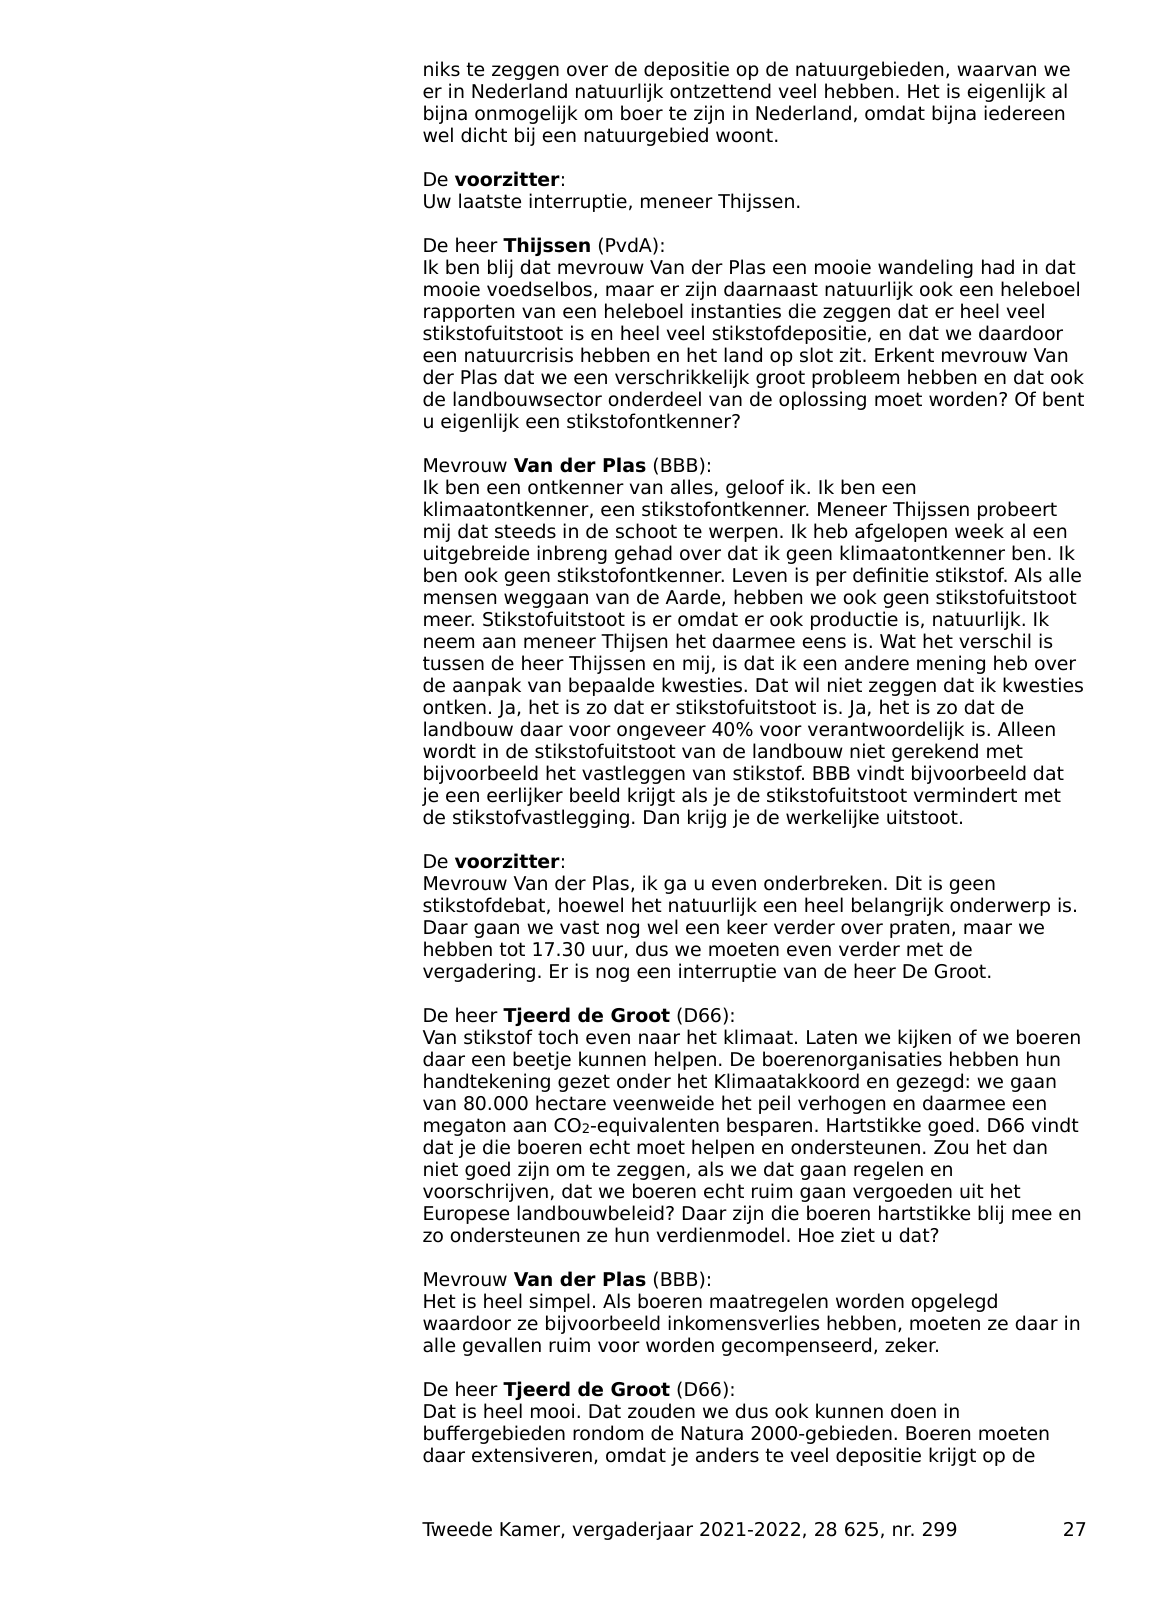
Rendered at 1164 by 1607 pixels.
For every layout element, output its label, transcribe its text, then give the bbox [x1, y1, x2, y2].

text De voorzitter: [422, 169, 1087, 191]
text Het is heel simpel. Als boeren maatregelen worden opgelegd waardoor ze bijvoorbeeld inkomensverlies hebben, moeten ze daar in alle gevallen ruim voor worden gecompenseerd, zeker. [422, 1291, 1087, 1357]
text Ik ben blij dat mevrouw Van der Plas een mooie wandeling had in dat mooie voedselbos, maar er zijn daarnaast natuurlijk ook een heleboel rapporten van een heleboel instanties die zeggen dat er heel veel stikstofuitstoot is en heel veel stikstofdepositie, en dat we daardoor een natuurcrisis hebben en het land op slot zit. Erkent mevrouw Van der Plas dat we een verschrikkelijk groot probleem hebben en dat ook de landbouwsector onderdeel van de oplossing moet worden? Of bent u eigenlijk een stikstofontkenner? [422, 257, 1087, 433]
text Mevrouw Van der Plas, ik ga u even onderbreken. Dit is geen stikstofdebat, hoewel het natuurlijk een heel belangrijk onderwerp is. Daar gaan we vast nog wel een keer verder over praten, maar we hebben tot 17.30 uur, dus we moeten even verder met de vergadering. Er is nog een interruptie van de heer De Groot. [422, 873, 1087, 983]
text De heer Thijssen (PvdA): [422, 235, 1087, 257]
text niks te zeggen over de depositie op de natuurgebieden, waarvan we er in Nederland natuurlijk ontzettend veel hebben. Het is eigenlijk al bijna onmogelijk om boer te zijn in Nederland, omdat bijna iedereen wel dicht bij een natuurgebied woont. [422, 59, 1087, 147]
text Ik ben een ontkenner van alles, geloof ik. Ik ben een klimaatontkenner, een stikstofontkenner. Meneer Thijssen probeert mij dat steeds in de schoot te werpen. Ik heb afgelopen week al een uitgebreide inbreng gehad over dat ik geen klimaatontkenner ben. Ik ben ook geen stikstofontkenner. Leven is per definitie stikstof. Als alle mensen weggaan van de Aarde, hebben we ook geen stikstofuitstoot meer. Stikstofuitstoot is er omdat er ook productie is, natuurlijk. Ik neem aan meneer Thijsen het daarmee eens is. Wat het verschil is tussen de heer Thijssen en mij, is dat ik een andere mening heb over de aanpak van bepaalde kwesties. Dat wil niet zeggen dat ik kwesties ontken. Ja, het is zo dat er stikstofuitstoot is. Ja, het is zo dat de landbouw daar voor ongeveer 40% voor verantwoordelijk is. Alleen wordt in de stikstofuitstoot van de landbouw niet gerekend met bijvoorbeeld het vastleggen van stikstof. BBB vindt bijvoorbeeld dat je een eerlijker beeld krijgt als je de stikstofuitstoot vermindert met de stikstofvastlegging. Dan krijg je de werkelijke uitstoot. [422, 477, 1087, 829]
text Uw laatste interruptie, meneer Thijssen. [422, 191, 1087, 213]
text Van stikstof toch even naar het klimaat. Laten we kijken of we boeren daar een beetje kunnen helpen. De boerenorganisaties hebben hun handtekening gezet onder het Klimaatakkoord en gezegd: we gaan van 80.000 hectare veenweide het peil verhogen en daarmee een megaton aan CO2-equivalenten besparen. Hartstikke goed. D66 vindt dat je die boeren echt moet helpen en ondersteunen. Zou het dan niet goed zijn om te zeggen, als we dat gaan regelen en voorschrijven, dat we boeren echt ruim gaan vergoeden uit het Europese landbouwbeleid? Daar zijn die boeren hartstikke blij mee en zo ondersteunen ze hun verdienmodel. Hoe ziet u dat? [422, 1027, 1087, 1247]
text Mevrouw Van der Plas (BBB): [422, 455, 1087, 477]
text De heer Tjeerd de Groot (D66): [422, 1379, 1087, 1401]
text De heer Tjeerd de Groot (D66): [422, 1005, 1087, 1027]
text Mevrouw Van der Plas (BBB): [422, 1269, 1087, 1291]
text De voorzitter: [422, 851, 1087, 873]
text Dat is heel mooi. Dat zouden we dus ook kunnen doen in buffergebieden rondom de Natura 2000-gebieden. Boeren moeten daar extensiveren, omdat je anders te veel depositie krijgt op de [422, 1401, 1087, 1467]
